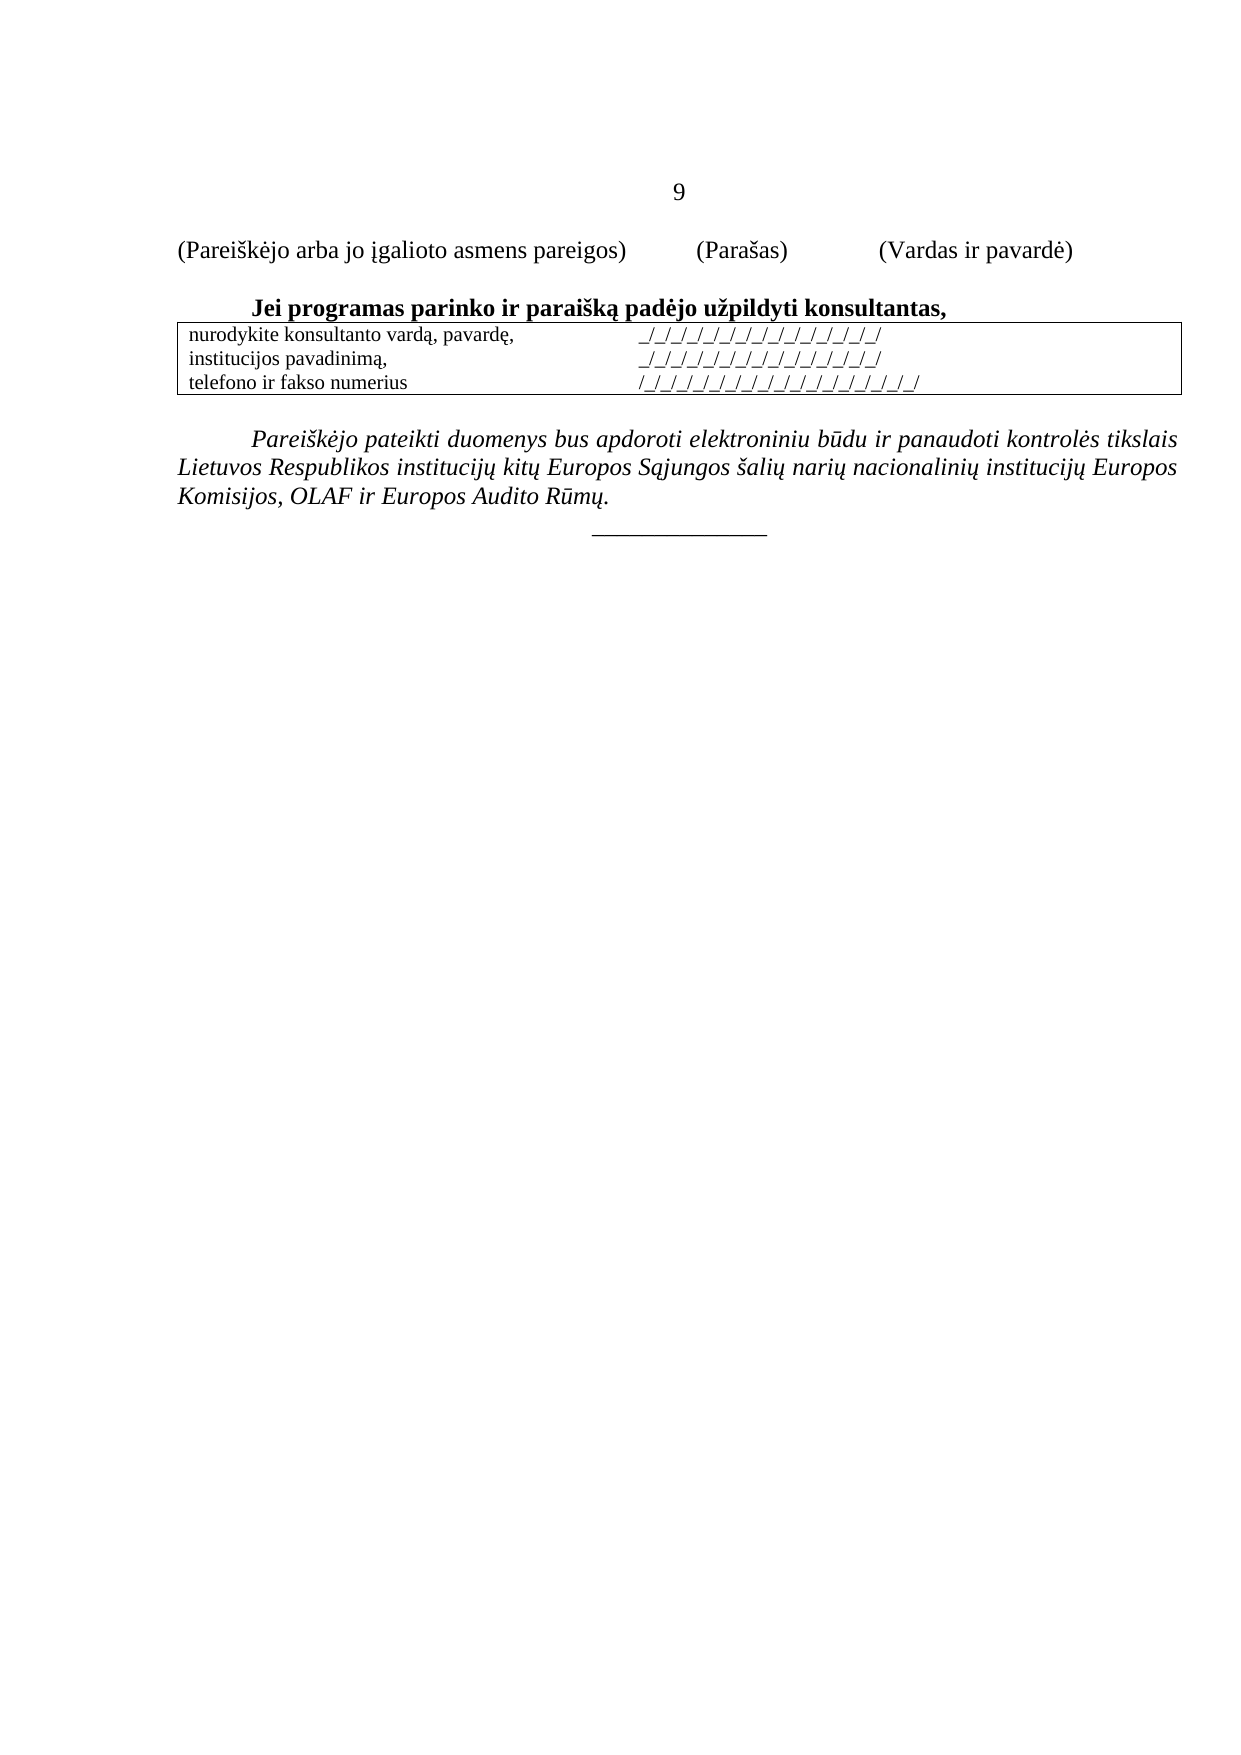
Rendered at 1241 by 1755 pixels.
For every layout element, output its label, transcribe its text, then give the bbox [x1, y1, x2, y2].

table_cell institucijos pavadinimą, _/_/_/_/_/_/_/_/_/_/_/_/_/_/_/ [178, 346, 1181, 370]
text Pareiškėjo pateikti duomenys bus apdoroti elektroniniu būdu ir panaudoti kontrolės tikslais Lietuvos Respublikos institucijų kitų Europos Sąjungos šalių narių nacionalinių institucijų Europos Komisijos, OLAF ir Europos Audito Rūmų. [177, 424, 1181, 510]
text Jei programas parinko ir paraišką padėjo užpildyti konsultantas, [177, 293, 1181, 322]
table_header nurodykite konsultanto vardą, pavardę, _/_/_/_/_/_/_/_/_/_/_/_/_/_/_/ [178, 323, 1181, 346]
text ______________ [177, 510, 1181, 539]
table_cell telefono ir fakso numerius /_/_/_/_/_/_/_/_/_/_/_/_/_/_/_/_/_/ [178, 370, 1181, 394]
text (Pareiškėjo arba jo įgalioto asmens pareigos) (Parašas) (Vardas ir pavardė) [177, 235, 1181, 264]
